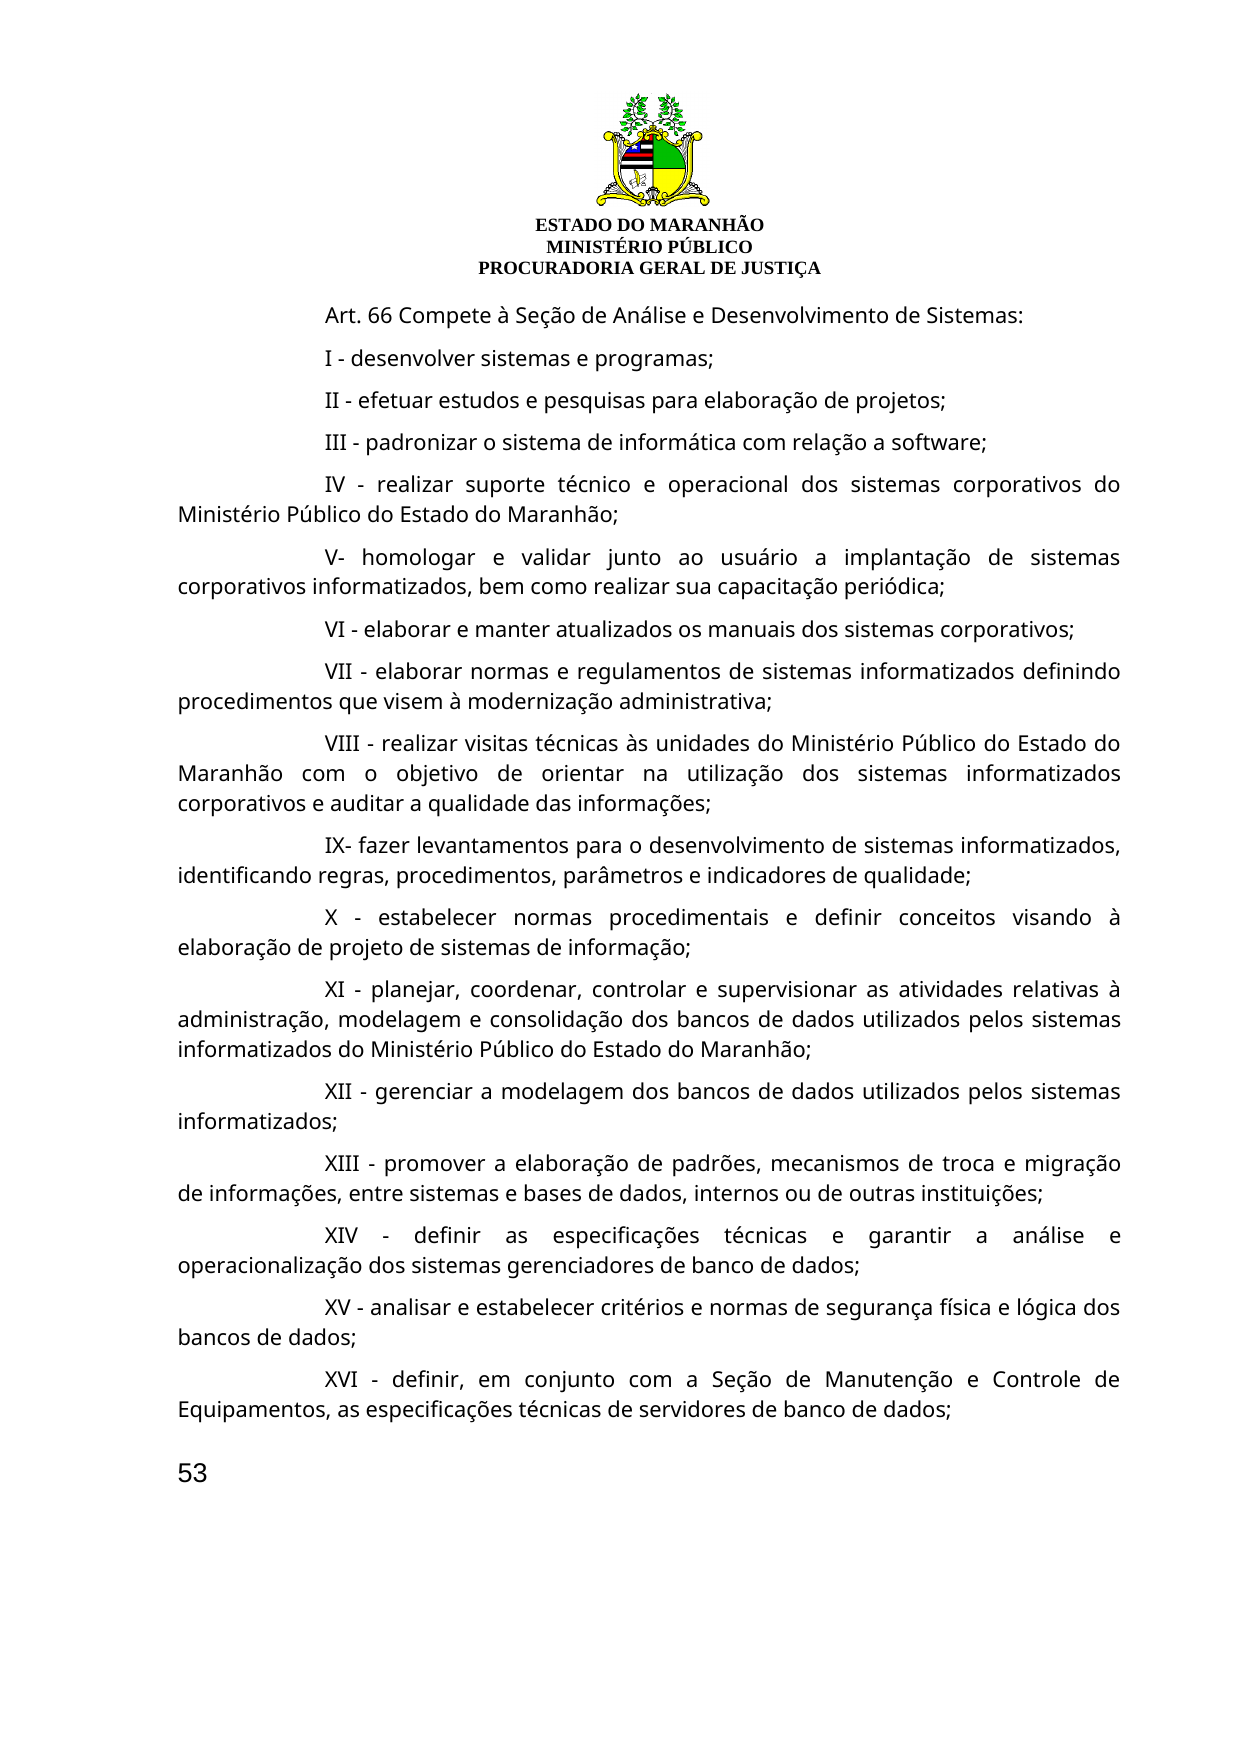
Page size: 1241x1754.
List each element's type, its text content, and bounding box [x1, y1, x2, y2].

text X - estabelecer normas procedimentais e definir conceitos visando à elaboração de projeto de sistemas de informação; [177, 902, 1122, 962]
text IV - realizar suporte técnico e operacional dos sistemas corporativos do Ministério Público do Estado do Maranhão; [177, 469, 1122, 529]
text I - desenvolver sistemas e programas; [177, 343, 1122, 372]
text III - padronizar o sistema de informática com relação a software; [177, 427, 1122, 457]
text V- homologar e validar junto ao usuário a implantação de sistemas corporativos informatizados, bem como realizar sua capacitação periódica; [177, 542, 1122, 601]
text II - efetuar estudos e pesquisas para elaboração de projetos; [177, 385, 1122, 415]
text XV - analisar e estabelecer critérios e normas de segurança física e lógica dos bancos de dados; [177, 1292, 1122, 1352]
text XVI - definir, em conjunto com a Seção de Manutenção e Controle de Equipamentos, as especificações técnicas de servidores de banco de dados; [177, 1364, 1122, 1424]
text XIV - definir as especificações técnicas e garantir a análise e operacionalização dos sistemas gerenciadores de banco de dados; [177, 1220, 1122, 1280]
text VIII - realizar visitas técnicas às unidades do Ministério Público do Estado do Maranhão com o objetivo de orientar na utilização dos sistemas informatizados corporativos e auditar a qualidade das informações; [177, 728, 1122, 817]
text VII - elaborar normas e regulamentos de sistemas informatizados definindo procedimentos que visem à modernização administrativa; [177, 656, 1122, 716]
text VI - elaborar e manter atualizados os manuais dos sistemas corporativos; [177, 614, 1122, 643]
text Art. 66 Compete à Seção de Análise e Desenvolvimento de Sistemas: [251, 300, 1122, 330]
text XI - planejar, coordenar, controlar e supervisionar as atividades relativas à administração, modelagem e consolidação dos bancos de dados utilizados pelos sistemas informatizados do Ministério Público do Estado do Maranhão; [177, 974, 1122, 1063]
text XII - gerenciar a modelagem dos bancos de dados utilizados pelos sistemas informatizados; [177, 1076, 1122, 1136]
text IX- fazer levantamentos para o desenvolvimento de sistemas informatizados, identificando regras, procedimentos, parâmetros e indicadores de qualidade; [177, 830, 1122, 889]
text XIII - promover a elaboração de padrões, mecanismos de troca e migração de informações, entre sistemas e bases de dados, internos ou de outras instituições; [177, 1148, 1122, 1208]
